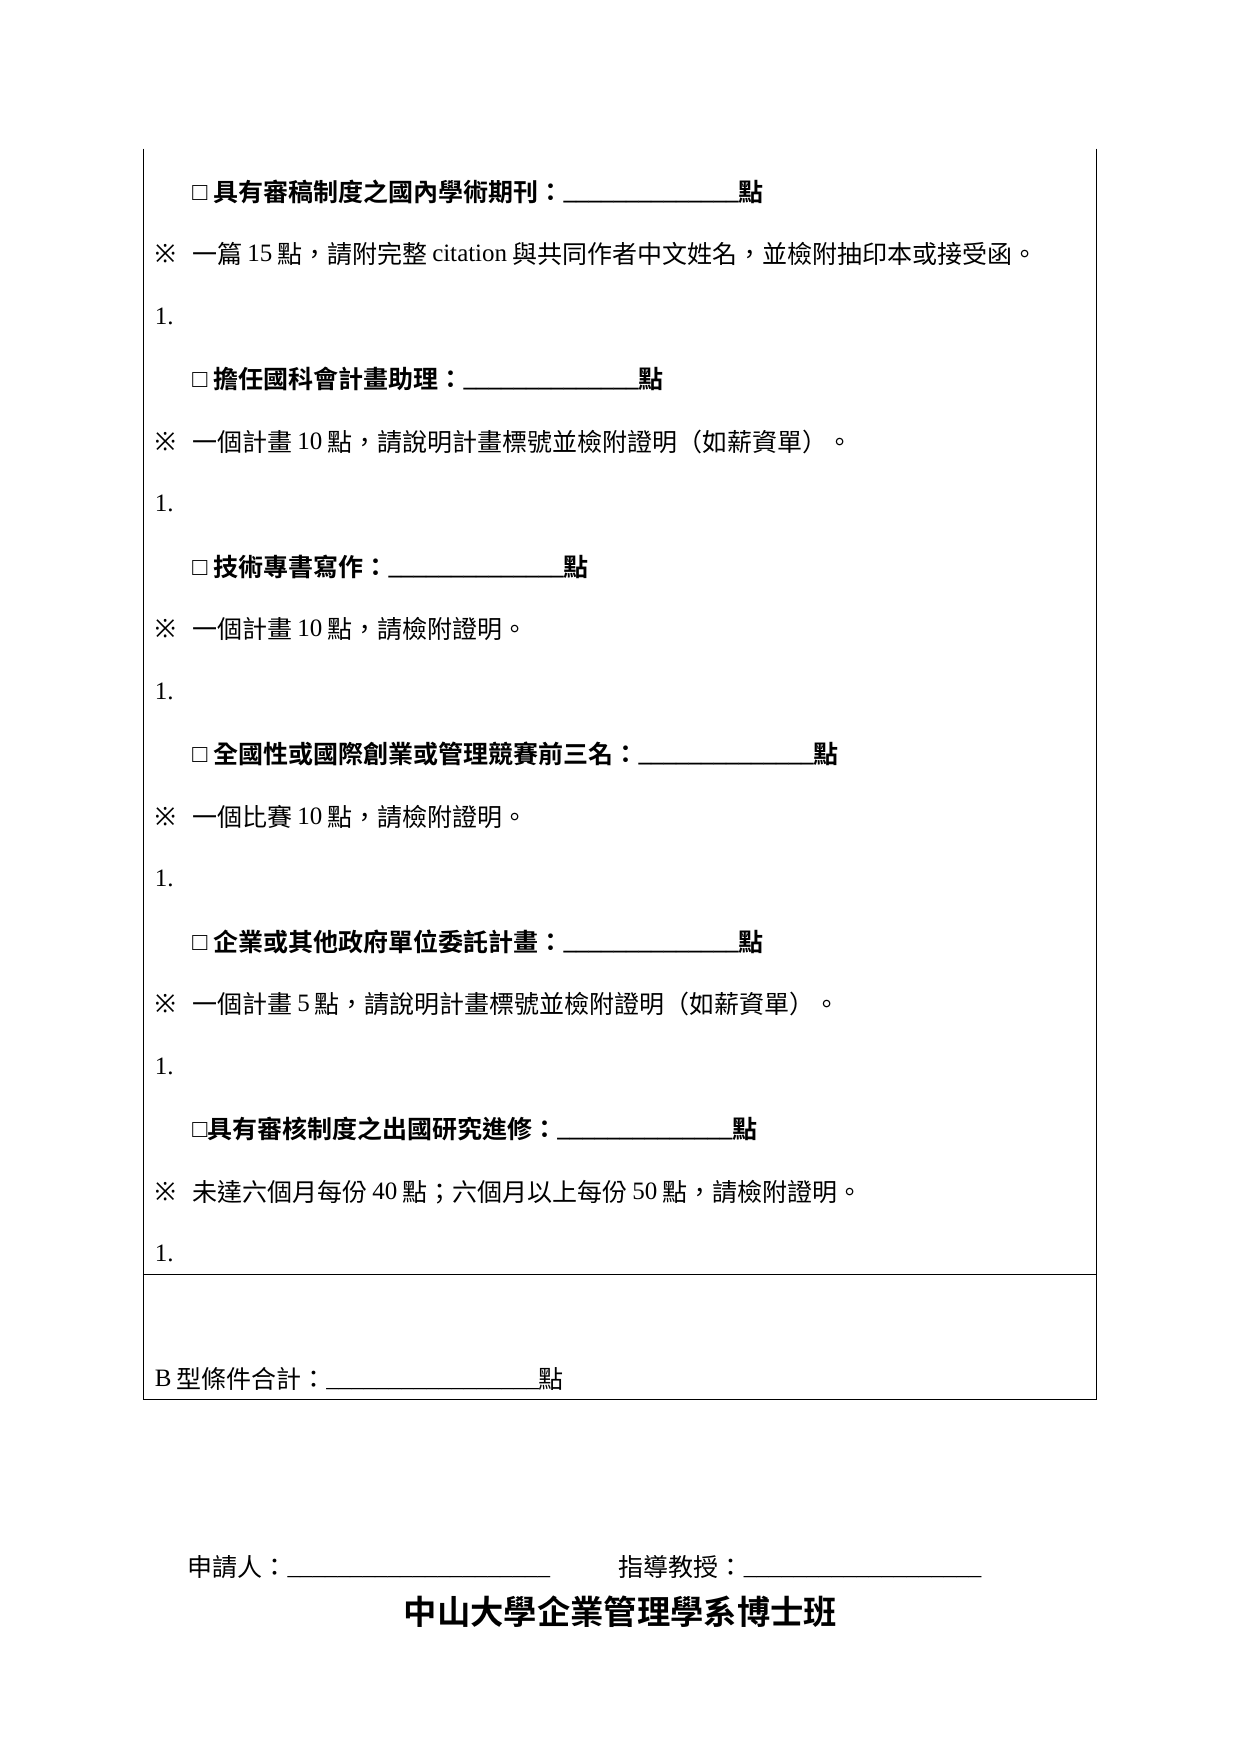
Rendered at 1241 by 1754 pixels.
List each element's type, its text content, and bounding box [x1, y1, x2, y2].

table_cell B型條件合計：_________________點 [144, 1275, 1096, 1398]
text 申請人：_____________________ 指導教授：___________________ [187, 1523, 1053, 1586]
text 中山大學企業管理學系博士班 [187, 1586, 1053, 1634]
table_cell □ 技術專書寫作：______________點 一個計畫10點，請檢附證明。 1. [144, 524, 1096, 711]
table_cell □ 擔任國科會計畫助理：______________點 一個計畫10點，請說明計畫標號並檢附證明（如薪資單）。 1. [144, 336, 1096, 523]
table_cell □ 全國性或國際創業或管理競賽前三名：______________點 一個比賽10點，請檢附證明。 1. [144, 711, 1096, 898]
table_cell □ 具有審稿制度之國內學術期刊：______________點 一篇15點，請附完整citation與共同作者中文姓名，並檢附抽印本或接受函。 1. [144, 149, 1096, 336]
table_cell □ 企業或其他政府單位委託計畫：______________點 一個計畫5點，請說明計畫標號並檢附證明（如薪資單）。 1. □具有審核制度之出國研究進修：______________點 未達六個月每份40點；六個月以上每份50點，請檢附證明。 1. [144, 899, 1096, 1273]
